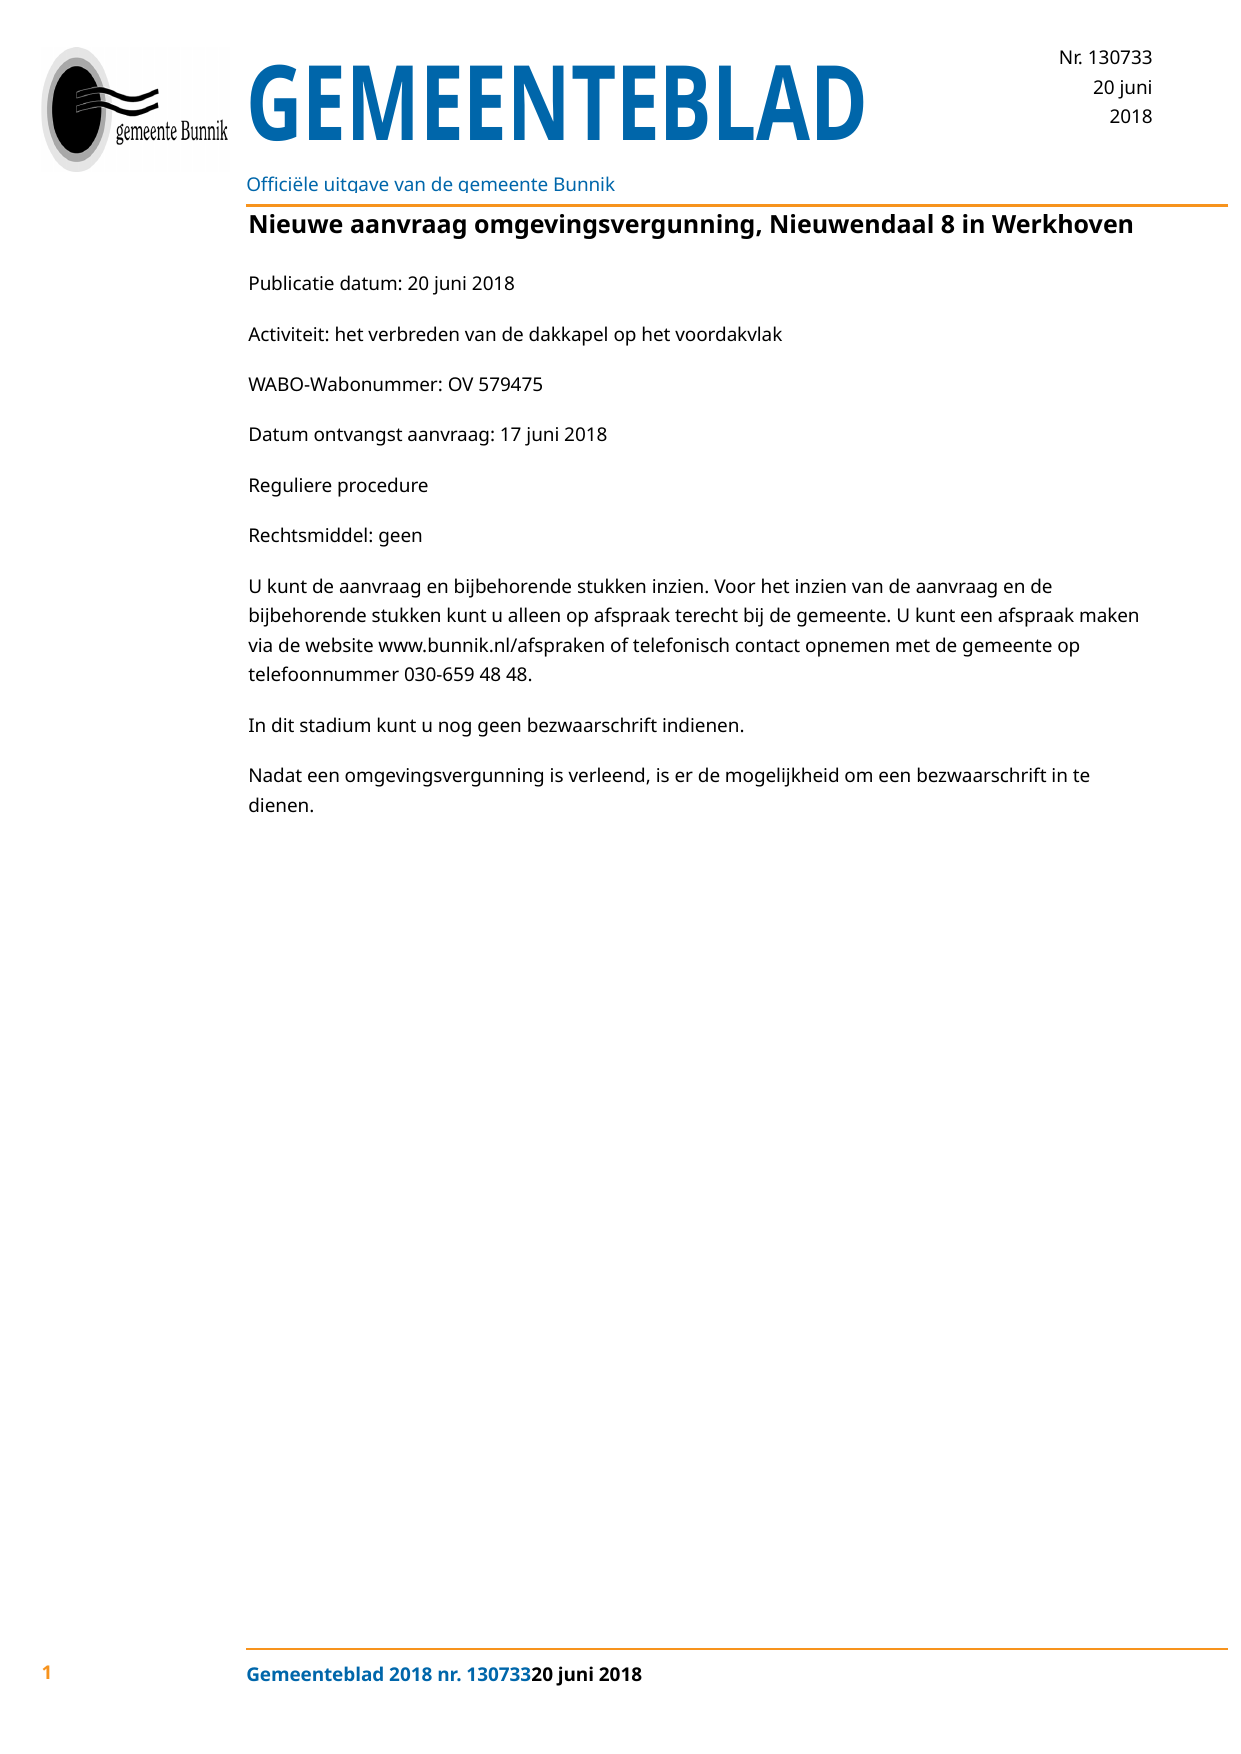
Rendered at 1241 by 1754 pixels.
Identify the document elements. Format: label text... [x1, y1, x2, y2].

text U kunt de aanvraag en bijbehorende stukken inzien. Voor het inzien van de aanvraag en de bijbehorende stukken kunt u alleen op afspraak terecht bij de gemeente. U kunt een afspraak maken via de website www.bunnik.nl/afspraken of telefonisch contact opnemen met de gemeente op telefoonnummer 030-659 48 48. [248, 573, 1152, 687]
text Datum ontvangst aanvraag: 17 juni 2018 [248, 422, 1152, 447]
text In dit stadium kunt u nog geen bezwaarschrift indienen. [248, 712, 1152, 738]
picture [41, 47, 231, 172]
text Nadat een omgevingsvergunning is verleend, is er de mogelijkheid om een bezwaarschrift in te dienen. [248, 762, 1152, 818]
text Nieuwe aanvraag omgevingsvergunning, Nieuwendaal 8 in Werkhoven [248, 207, 1152, 241]
text Publicatie datum: 20 juni 2018 [248, 270, 1152, 296]
text Rechtsmiddel: geen [248, 522, 1152, 548]
text Activiteit: het verbreden van de dakkapel op het voordakvlak [248, 321, 1152, 346]
text WABO-Wabonummer: OV 579475 [248, 371, 1152, 397]
text Reguliere procedure [248, 472, 1152, 498]
